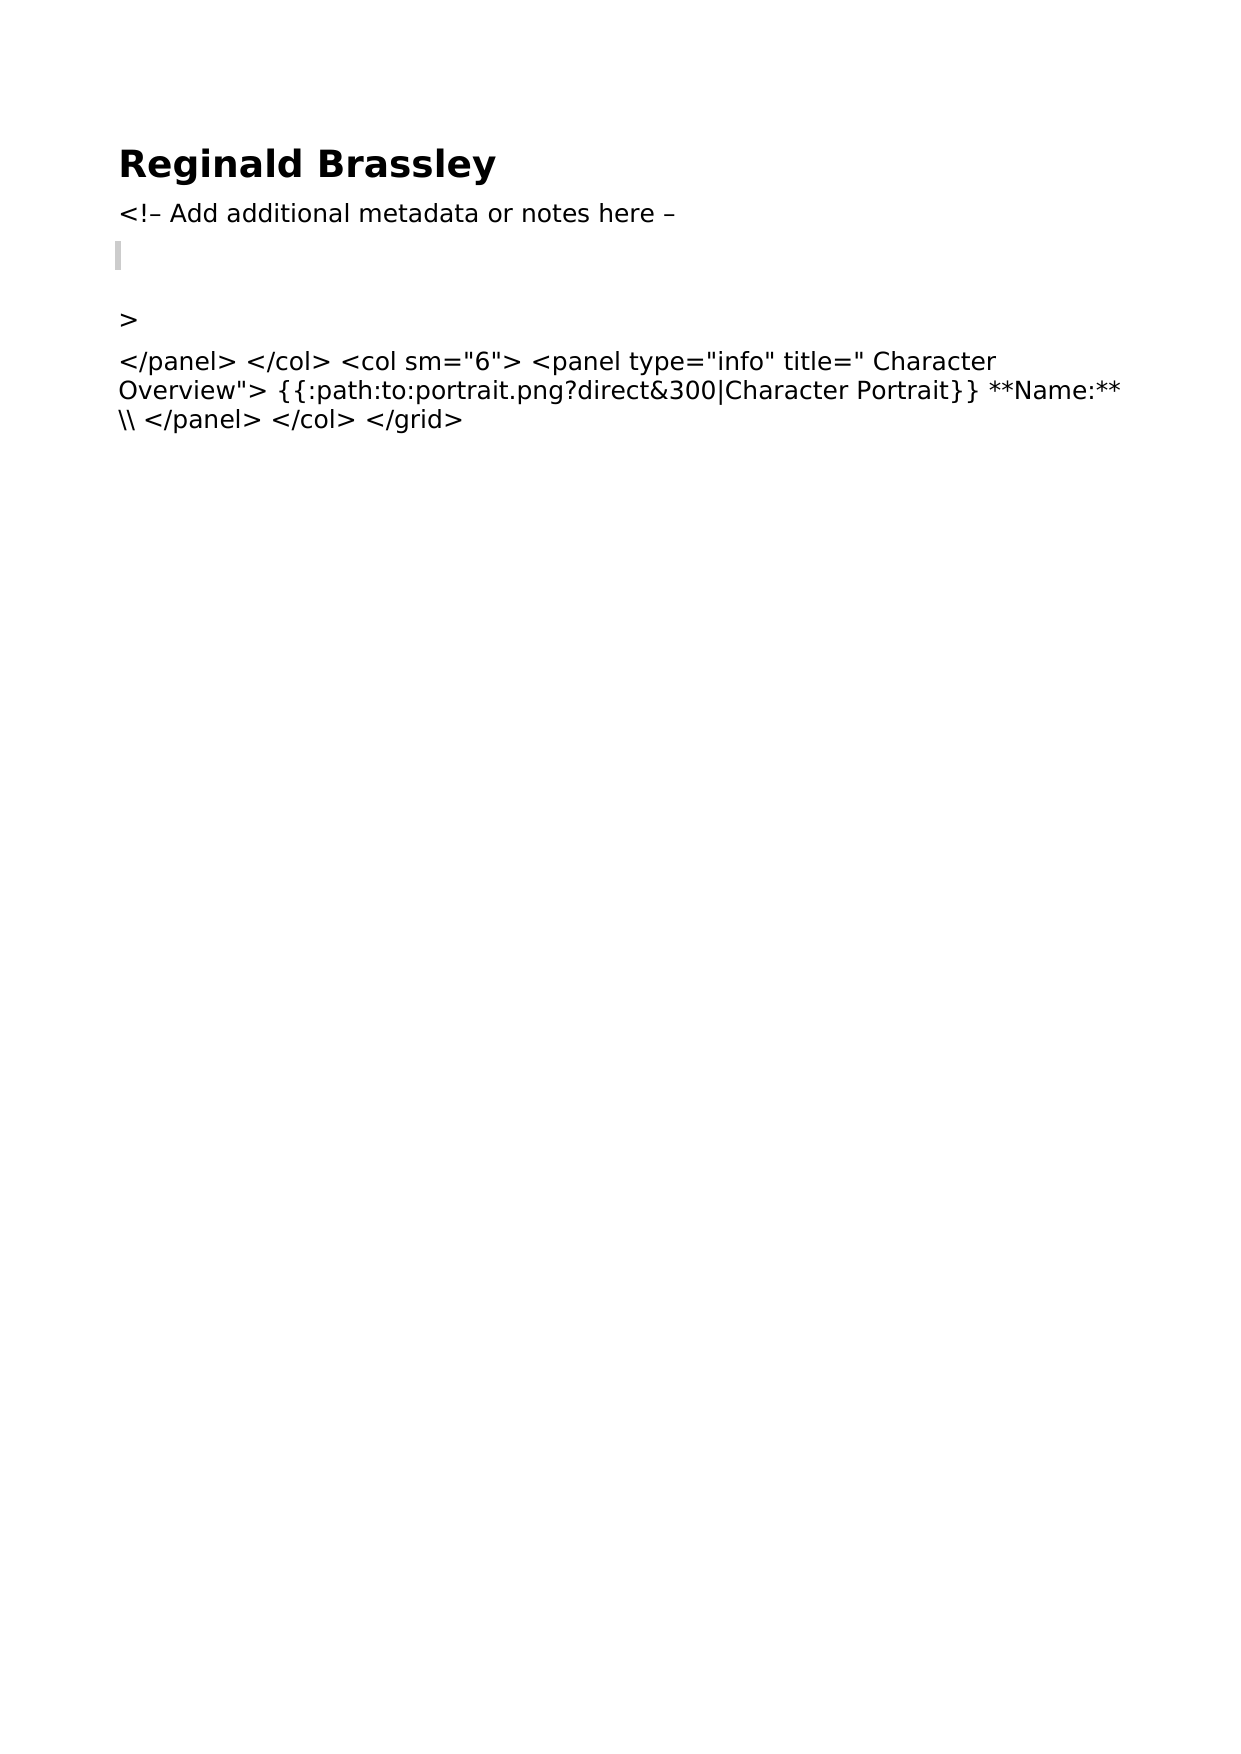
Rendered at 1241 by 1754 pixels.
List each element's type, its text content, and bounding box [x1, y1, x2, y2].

text <!– Add additional metadata or notes here – [118, 199, 1122, 228]
subtitle Reginald Brassley [118, 143, 1122, 187]
table_header [121, 241, 1122, 270]
text > [118, 305, 1122, 334]
text </panel> </col> <col sm="6"> <panel type="info" title="🖼️ Character Overview"> {{:path:to:portrait.png?direct&300|Character Portrait}} **Name:** \\ </panel> </col> </grid> [118, 347, 1122, 434]
